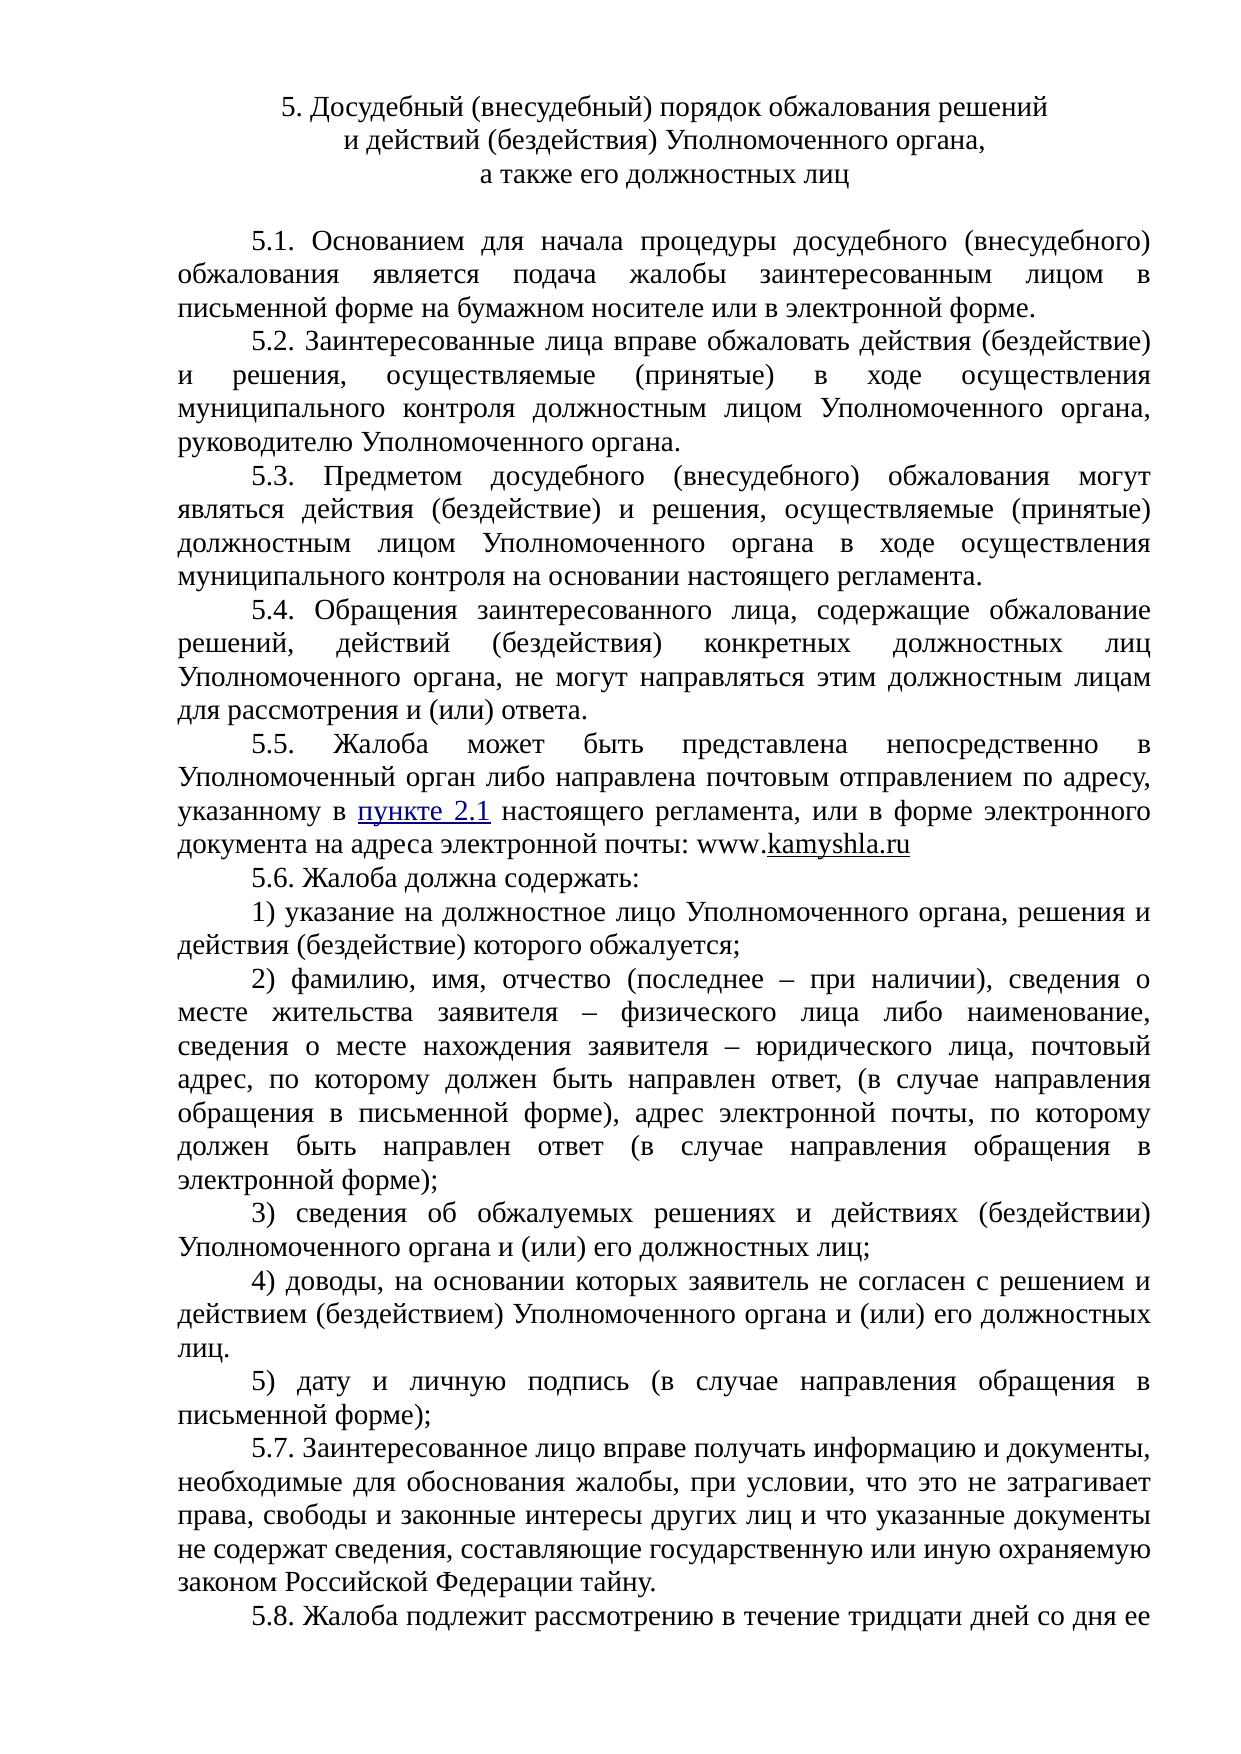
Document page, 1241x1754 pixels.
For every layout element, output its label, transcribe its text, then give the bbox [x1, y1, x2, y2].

text 2) фамилию, имя, отчество (последнее – при наличии), сведения о месте жительства заявителя – физического лица либо наименование, сведения о месте нахождения заявителя – юридического лица, почтовый адрес, по которому должен быть направлен ответ, (в случае направления обращения в письменной форме), адрес электронной почты, по которому должен быть направлен ответ (в случае направления обращения в электронной форме); [177, 961, 1152, 1196]
text 5.1. Основанием для начала процедуры досудебного (внесудебного) обжалования является подача жалобы заинтересованным лицом в письменной форме на бумажном носителе или в электронной форме. [177, 223, 1152, 323]
text 5.5. Жалоба может быть представлена непосредственно в Уполномоченный орган либо направлена почтовым отправлением по адресу, указанному в пункте 2.1 настоящего регламента, или в форме электронного документа на адреса электронной почты: www.kamyshla.ru [177, 726, 1152, 860]
text 5.4. Обращения заинтересованного лица, содержащие обжалование решений, действий (бездействия) конкретных должностных лиц Уполномоченного органа, не могут направляться этим должностным лицам для рассмотрения и (или) ответа. [177, 592, 1152, 726]
text 5.6. Жалоба должна содержать: [177, 860, 1152, 894]
text 5.7. Заинтересованное лицо вправе получать информацию и документы, необходимые для обоснования жалобы, при условии, что это не затрагивает права, свободы и законные интересы других лиц и что указанные документы не содержат сведения, составляющие государственную или иную охраняемую законом Российской Федерации тайну. [177, 1430, 1152, 1598]
text 3) сведения об обжалуемых решениях и действиях (бездействии) Уполномоченного органа и (или) его должностных лиц; [177, 1196, 1152, 1263]
text 5.8. Жалоба подлежит рассмотрению в течение тридцати дней со дня ее [177, 1598, 1152, 1632]
text 5. Досудебный (внесудебный) порядок обжалования решений [177, 89, 1152, 122]
text 5.3. Предметом досудебного (внесудебного) обжалования могут являться действия (бездействие) и решения, осуществляемые (принятые) должностным лицом Уполномоченного органа в ходе осуществления муниципального контроля на основании настоящего регламента. [177, 458, 1152, 592]
text а также его должностных лиц [177, 156, 1152, 189]
text и действий (бездействия) Уполномоченного органа, [177, 122, 1152, 156]
text 1) указание на должностное лицо Уполномоченного органа, решения и действия (бездействие) которого обжалуется; [177, 894, 1152, 961]
text 4) доводы, на основании которых заявитель не согласен с решением и действием (бездействием) Уполномоченного органа и (или) его должностных лиц. [177, 1263, 1152, 1363]
text 5) дату и личную подпись (в случае направления обращения в письменной форме); [177, 1363, 1152, 1430]
text 5.2. Заинтересованные лица вправе обжаловать действия (бездействие) и решения, осуществляемые (принятые) в ходе осуществления муниципального контроля должностным лицом Уполномоченного органа, руководителю Уполномоченного органа. [177, 323, 1152, 458]
